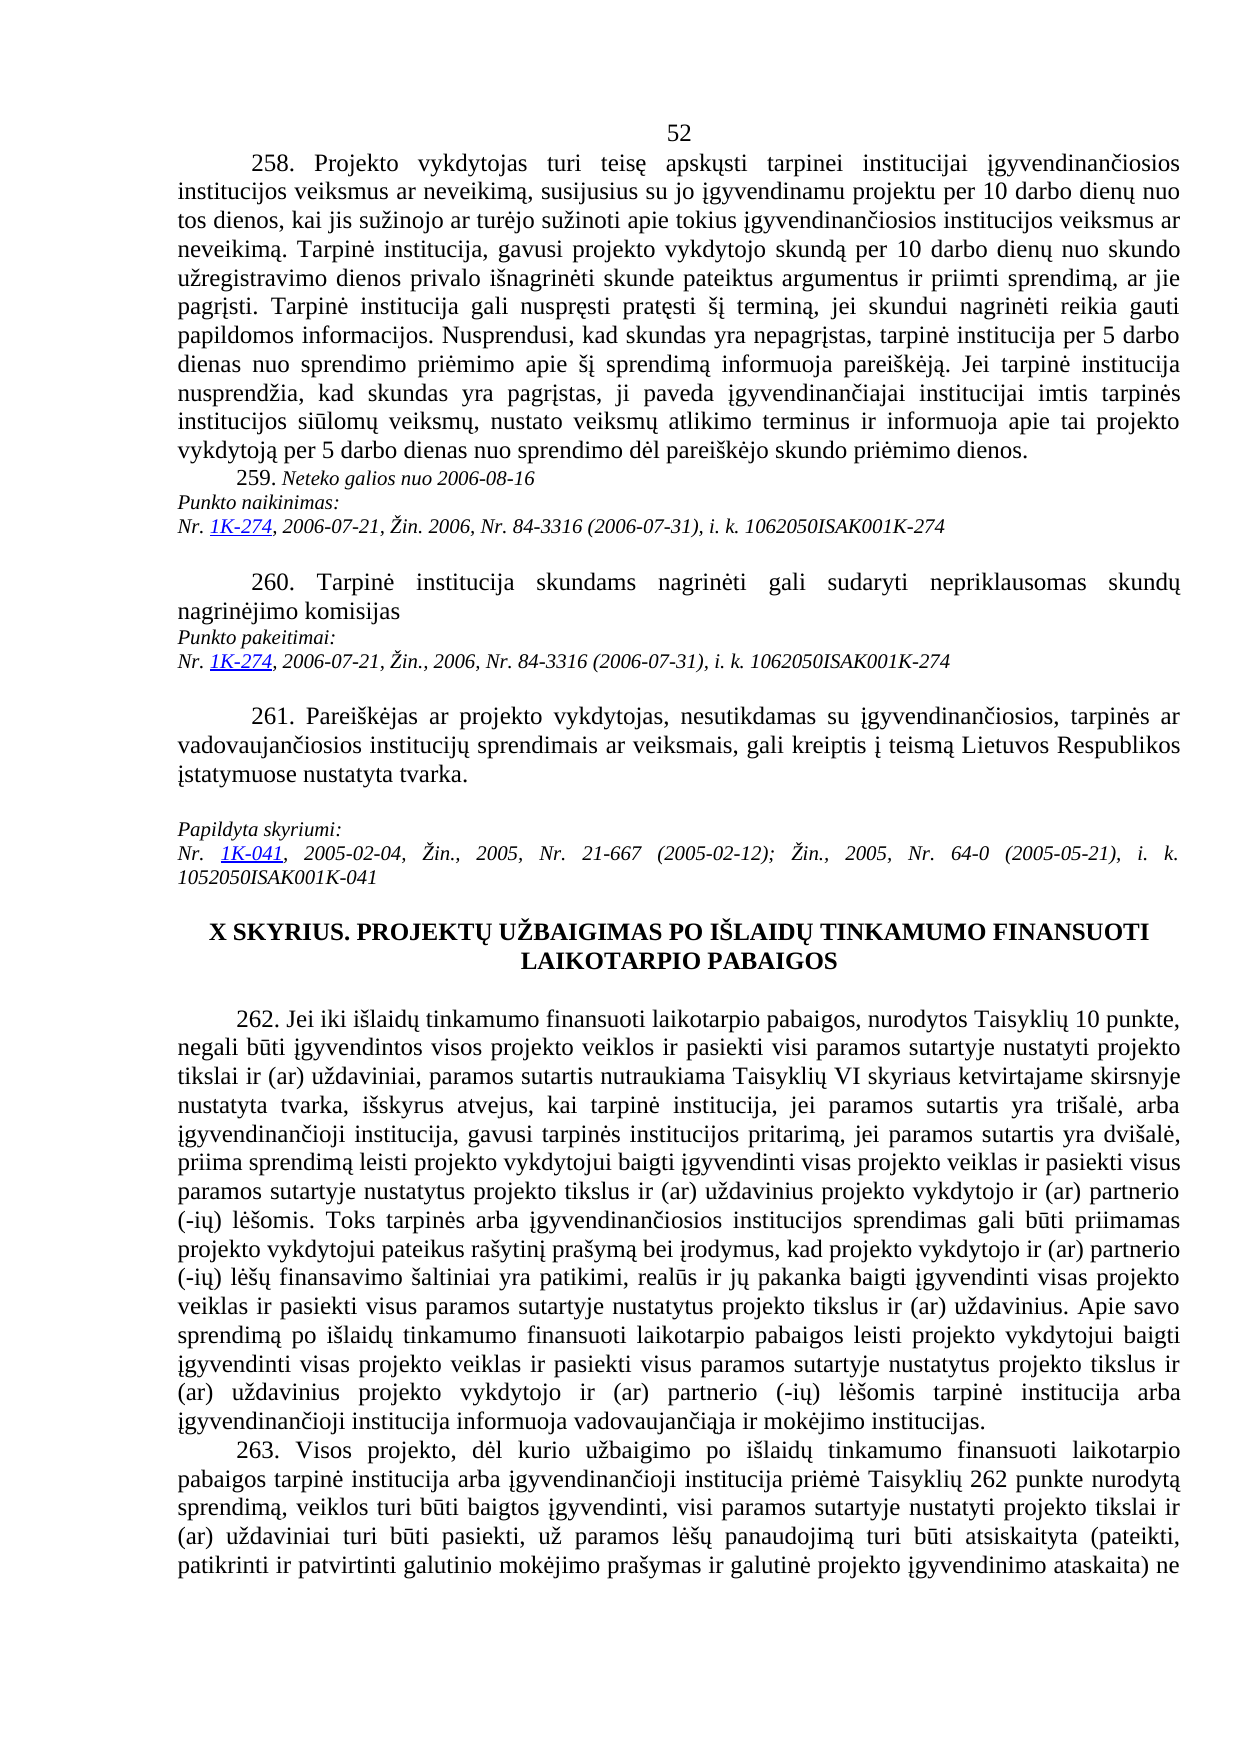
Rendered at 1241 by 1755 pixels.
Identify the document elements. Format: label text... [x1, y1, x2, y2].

text Punkto naikinimas: [177, 490, 1181, 514]
text 262. Jei iki išlaidų tinkamumo finansuoti laikotarpio pabaigos, nurodytos Taisyklių 10 punkte, negali būti įgyvendintos visos projekto veiklos ir pasiekti visi paramos sutartyje nustatyti projekto tikslai ir (ar) uždaviniai, paramos sutartis nutraukiama Taisyklių VI skyriaus ketvirtajame skirsnyje nustatyta tvarka, išskyrus atvejus, kai tarpinė institucija, jei paramos sutartis yra trišalė, arba įgyvendinančioji institucija, gavusi tarpinės institucijos pritarimą, jei paramos sutartis yra dvišalė, priima sprendimą leisti projekto vykdytojui baigti įgyvendinti visas projekto veiklas ir pasiekti visus paramos sutartyje nustatytus projekto tikslus ir (ar) uždavinius projekto vykdytojo ir (ar) partnerio (-ių) lėšomis. Toks tarpinės arba įgyvendinančiosios institucijos sprendimas gali būti priimamas projekto vykdytojui pateikus rašytinį prašymą bei įrodymus, kad projekto vykdytojo ir (ar) partnerio (-ių) lėšų finansavimo šaltiniai yra patikimi, realūs ir jų pakanka baigti įgyvendinti visas projekto veiklas ir pasiekti visus paramos sutartyje nustatytus projekto tikslus ir (ar) uždavinius. Apie savo sprendimą po išlaidų tinkamumo finansuoti laikotarpio pabaigos leisti projekto vykdytojui baigti įgyvendinti visas projekto veiklas ir pasiekti visus paramos sutartyje nustatytus projekto tikslus ir (ar) uždavinius projekto vykdytojo ir (ar) partnerio (-ių) lėšomis tarpinė institucija arba įgyvendinančioji institucija informuoja vadovaujančiąja ir mokėjimo institucijas. [177, 1004, 1181, 1435]
text 263. Visos projekto, dėl kurio užbaigimo po išlaidų tinkamumo finansuoti laikotarpio pabaigos tarpinė institucija arba įgyvendinančioji institucija priėmė Taisyklių 262 punkte nurodytą sprendimą, veiklos turi būti baigtos įgyvendinti, visi paramos sutartyje nustatyti projekto tikslai ir (ar) uždaviniai turi būti pasiekti, už paramos lėšų panaudojimą turi būti atsiskaityta (pateikti, patikrinti ir patvirtinti galutinio mokėjimo prašymas ir galutinė projekto įgyvendinimo ataskaita) ne [177, 1435, 1181, 1579]
text 258. Projekto vykdytojas turi teisę apskųsti tarpinei institucijai įgyvendinančiosios institucijos veiksmus ar neveikimą, susijusius su jo įgyvendinamu projektu per 10 darbo dienų nuo tos dienos, kai jis sužinojo ar turėjo sužinoti apie tokius įgyvendinančiosios institucijos veiksmus ar neveikimą. Tarpinė institucija, gavusi projekto vykdytojo skundą per 10 darbo dienų nuo skundo užregistravimo dienos privalo išnagrinėti skunde pateiktus argumentus ir priimti sprendimą, ar jie pagrįsti. Tarpinė institucija gali nuspręsti pratęsti šį terminą, jei skundui nagrinėti reikia gauti papildomos informacijos. Nusprendusi, kad skundas yra nepagrįstas, tarpinė institucija per 5 darbo dienas nuo sprendimo priėmimo apie šį sprendimą informuoja pareiškėją. Jei tarpinė institucija nusprendžia, kad skundas yra pagrįstas, ji paveda įgyvendinančiajai institucijai imtis tarpinės institucijos siūlomų veiksmų, nustato veiksmų atlikimo terminus ir informuoja apie tai projekto vykdytoją per 5 darbo dienas nuo sprendimo dėl pareiškėjo skundo priėmimo dienos. [177, 148, 1181, 464]
text 260. Tarpinė institucija skundams nagrinėti gali sudaryti nepriklausomas skundų nagrinėjimo komisijas [177, 567, 1181, 624]
text Punkto pakeitimai: [177, 624, 1181, 649]
text 259. Neteko galios nuo 2006-08-16 [177, 464, 1181, 490]
text X SKYRIUS. PROJEKTŲ UŽBAIGIMAS PO IŠLAIDŲ TINKAMUMO FINANSUOTI LAIKOTARPIO PABAIGOS [177, 917, 1181, 975]
text 261. Pareiškėjas ar projekto vykdytojas, nesutikdamas su įgyvendinančiosios, tarpinės ar vadovaujančiosios institucijų sprendimais ar veiksmais, gali kreiptis į teismą Lietuvos Respublikos įstatymuose nustatyta tvarka. [177, 701, 1181, 788]
text Nr. 1K-274, 2006-07-21, Žin. 2006, Nr. 84-3316 (2006-07-31), i. k. 1062050ISAK001K-274 [177, 514, 1181, 538]
text Nr. 1K-274, 2006-07-21, Žin., 2006, Nr. 84-3316 (2006-07-31), i. k. 1062050ISAK001K-274 [177, 649, 1181, 673]
text Papildyta skyriumi: [177, 816, 1181, 841]
text Nr. 1K-041, 2005-02-04, Žin., 2005, Nr. 21-667 (2005-02-12); Žin., 2005, Nr. 64-0 (2005-05-21), i. k. 1052050ISAK001K-041 [177, 841, 1181, 889]
